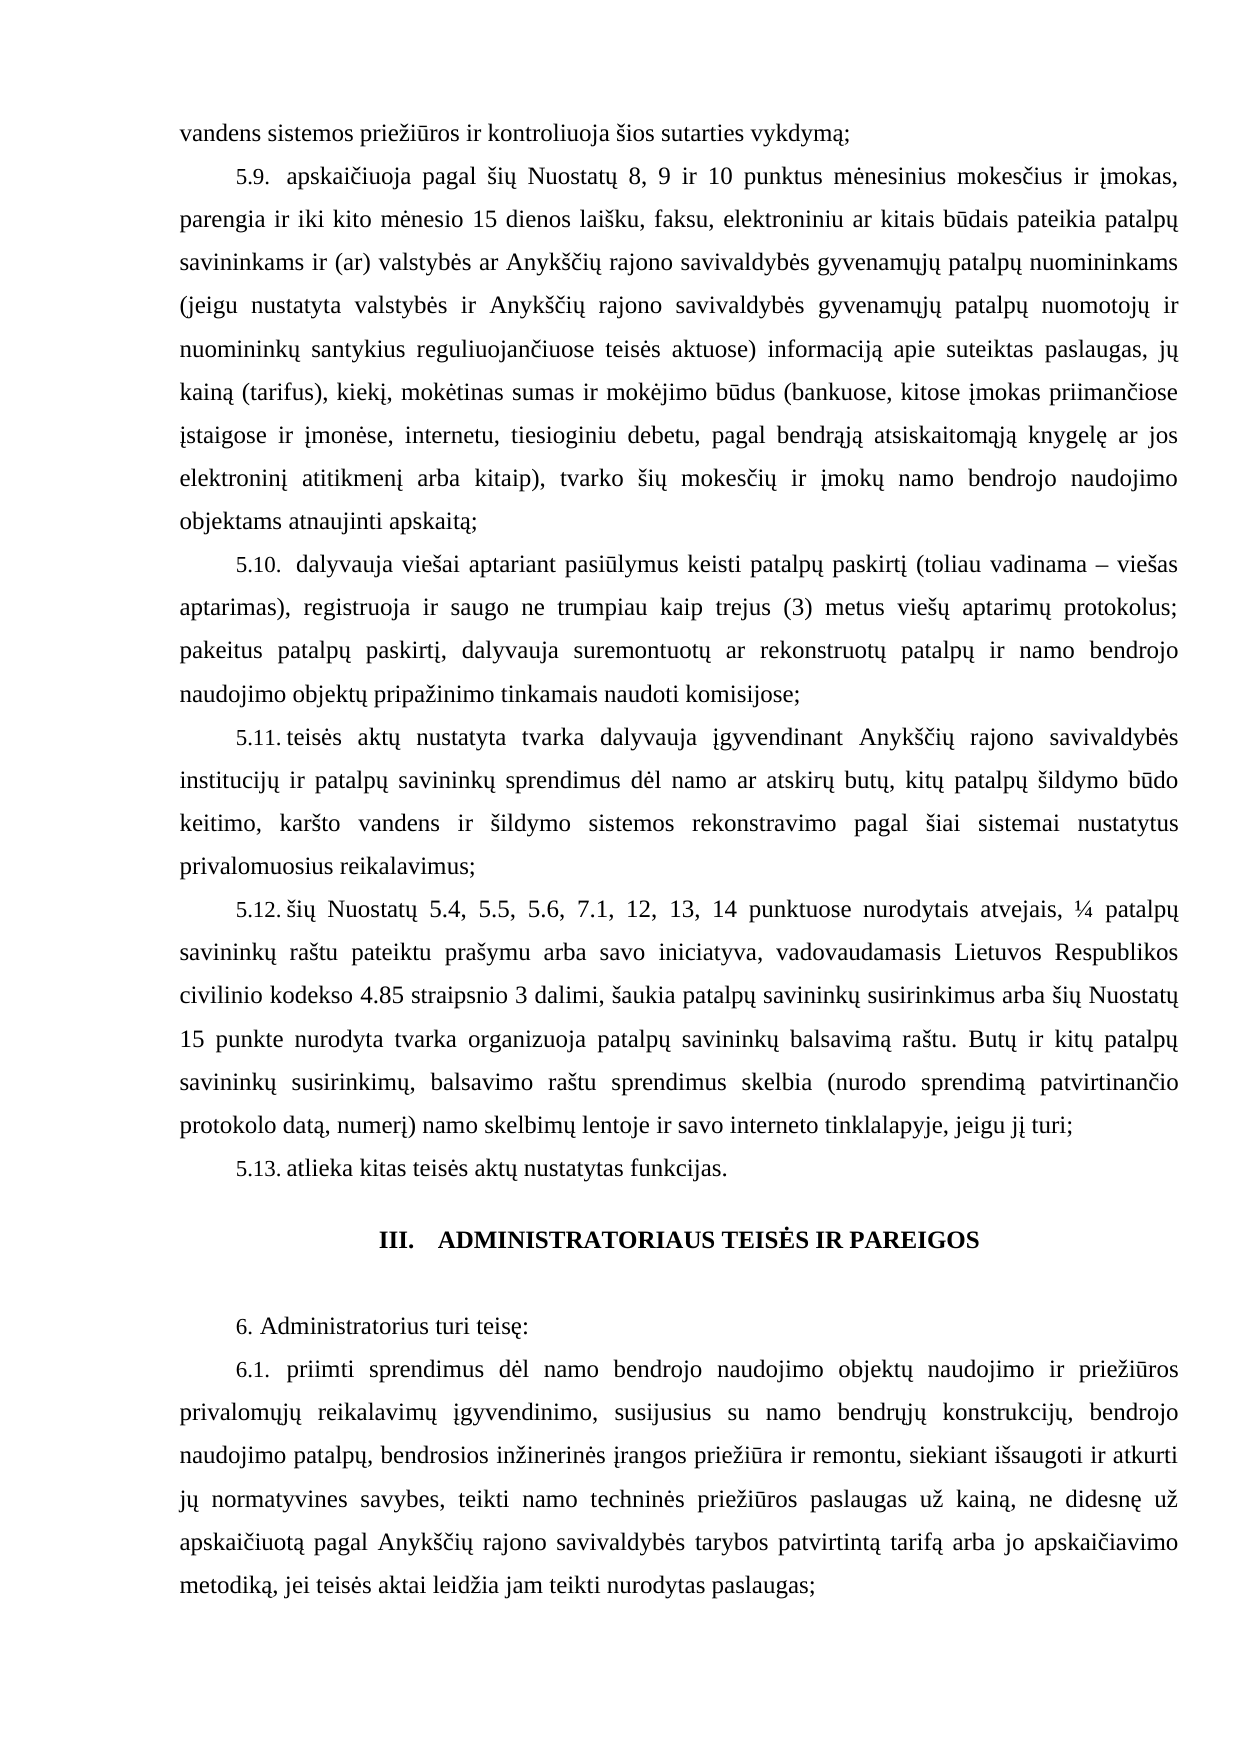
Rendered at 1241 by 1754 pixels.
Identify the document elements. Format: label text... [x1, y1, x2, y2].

text 5.13. atlieka kitas teisės aktų nustatytas funkcijas. [179, 1153, 1181, 1182]
text 5.12. šių Nuostatų 5.4, 5.5, 5.6, 7.1, 12, 13, 14 punktuose nurodytais atvejais, ¼ patalpų savininkų raštu pateiktu prašymu arba savo iniciatyva, vadovaudamasis Lietuvos Respublikos civilinio kodekso 4.85 straipsnio 3 dalimi, šaukia patalpų savininkų susirinkimus arba šių Nuostatų 15 punkte nurodyta tvarka organizuoja patalpų savininkų balsavimą raštu. Butų ir kitų patalpų savininkų susirinkimų, balsavimo raštu sprendimus skelbia (nurodo sprendimą patvirtinančio protokolo datą, numerį) namo skelbimų lentoje ir savo interneto tinklalapyje, jeigu jį turi; [179, 894, 1179, 1139]
text 6.1. priimti sprendimus dėl namo bendrojo naudojimo objektų naudojimo ir priežiūros privalomųjų reikalavimų įgyvendinimo, susijusius su namo bendrųjų konstrukcijų, bendrojo naudojimo patalpų, bendrosios inžinerinės įrangos priežiūra ir remontu, siekiant išsaugoti ir atkurti jų normatyvines savybes, teikti namo techninės priežiūros paslaugas už kainą, ne didesnę už apskaičiuotą pagal Anykščių rajono savivaldybės tarybos patvirtintą tarifą arba jo apskaičiavimo metodiką, jei teisės aktai leidžia jam teikti nurodytas paslaugas; [179, 1354, 1179, 1599]
text 5.11. teisės aktų nustatyta tvarka dalyvauja įgyvendinant Anykščių rajono savivaldybės institucijų ir patalpų savininkų sprendimus dėl namo ar atskirų butų, kitų patalpų šildymo būdo keitimo, karšto vandens ir šildymo sistemos rekonstravimo pagal šiai sistemai nustatytus privalomuosius reikalavimus; [179, 722, 1179, 880]
text III. ADMINISTRATORIAUS TEISĖS IR PAREIGOS [177, 1225, 1181, 1254]
text 5.9. apskaičiuoja pagal šių Nuostatų 8, 9 ir 10 punktus mėnesinius mokesčius ir įmokas, parengia ir iki kito mėnesio 15 dienos laišku, faksu, elektroniniu ar kitais būdais pateikia patalpų savininkams ir (ar) valstybės ar Anykščių rajono savivaldybės gyvenamųjų patalpų nuomininkams (jeigu nustatyta valstybės ir Anykščių rajono savivaldybės gyvenamųjų patalpų nuomotojų ir nuomininkų santykius reguliuojančiuose teisės aktuose) informaciją apie suteiktas paslaugas, jų kainą (tarifus), kiekį, mokėtinas sumas ir mokėjimo būdus (bankuose, kitose įmokas priimančiose įstaigose ir įmonėse, internetu, tiesioginiu debetu, pagal bendrąją atsiskaitomąją knygelę ar jos elektroninį atitikmenį arba kitaip), tvarko šių mokesčių ir įmokų namo bendrojo naudojimo objektams atnaujinti apskaitą; [179, 161, 1179, 535]
text 6. Administratorius turi teisę: [179, 1311, 1181, 1340]
text vandens sistemos priežiūros ir kontroliuoja šios sutarties vykdymą; [179, 118, 1179, 147]
text 5.10. dalyvauja viešai aptariant pasiūlymus keisti patalpų paskirtį (toliau vadinama – viešas aptarimas), registruoja ir saugo ne trumpiau kaip trejus (3) metus viešų aptarimų protokolus; pakeitus patalpų paskirtį, dalyvauja suremontuotų ar rekonstruotų patalpų ir namo bendrojo naudojimo objektų pripažinimo tinkamais naudoti komisijose; [179, 549, 1179, 707]
